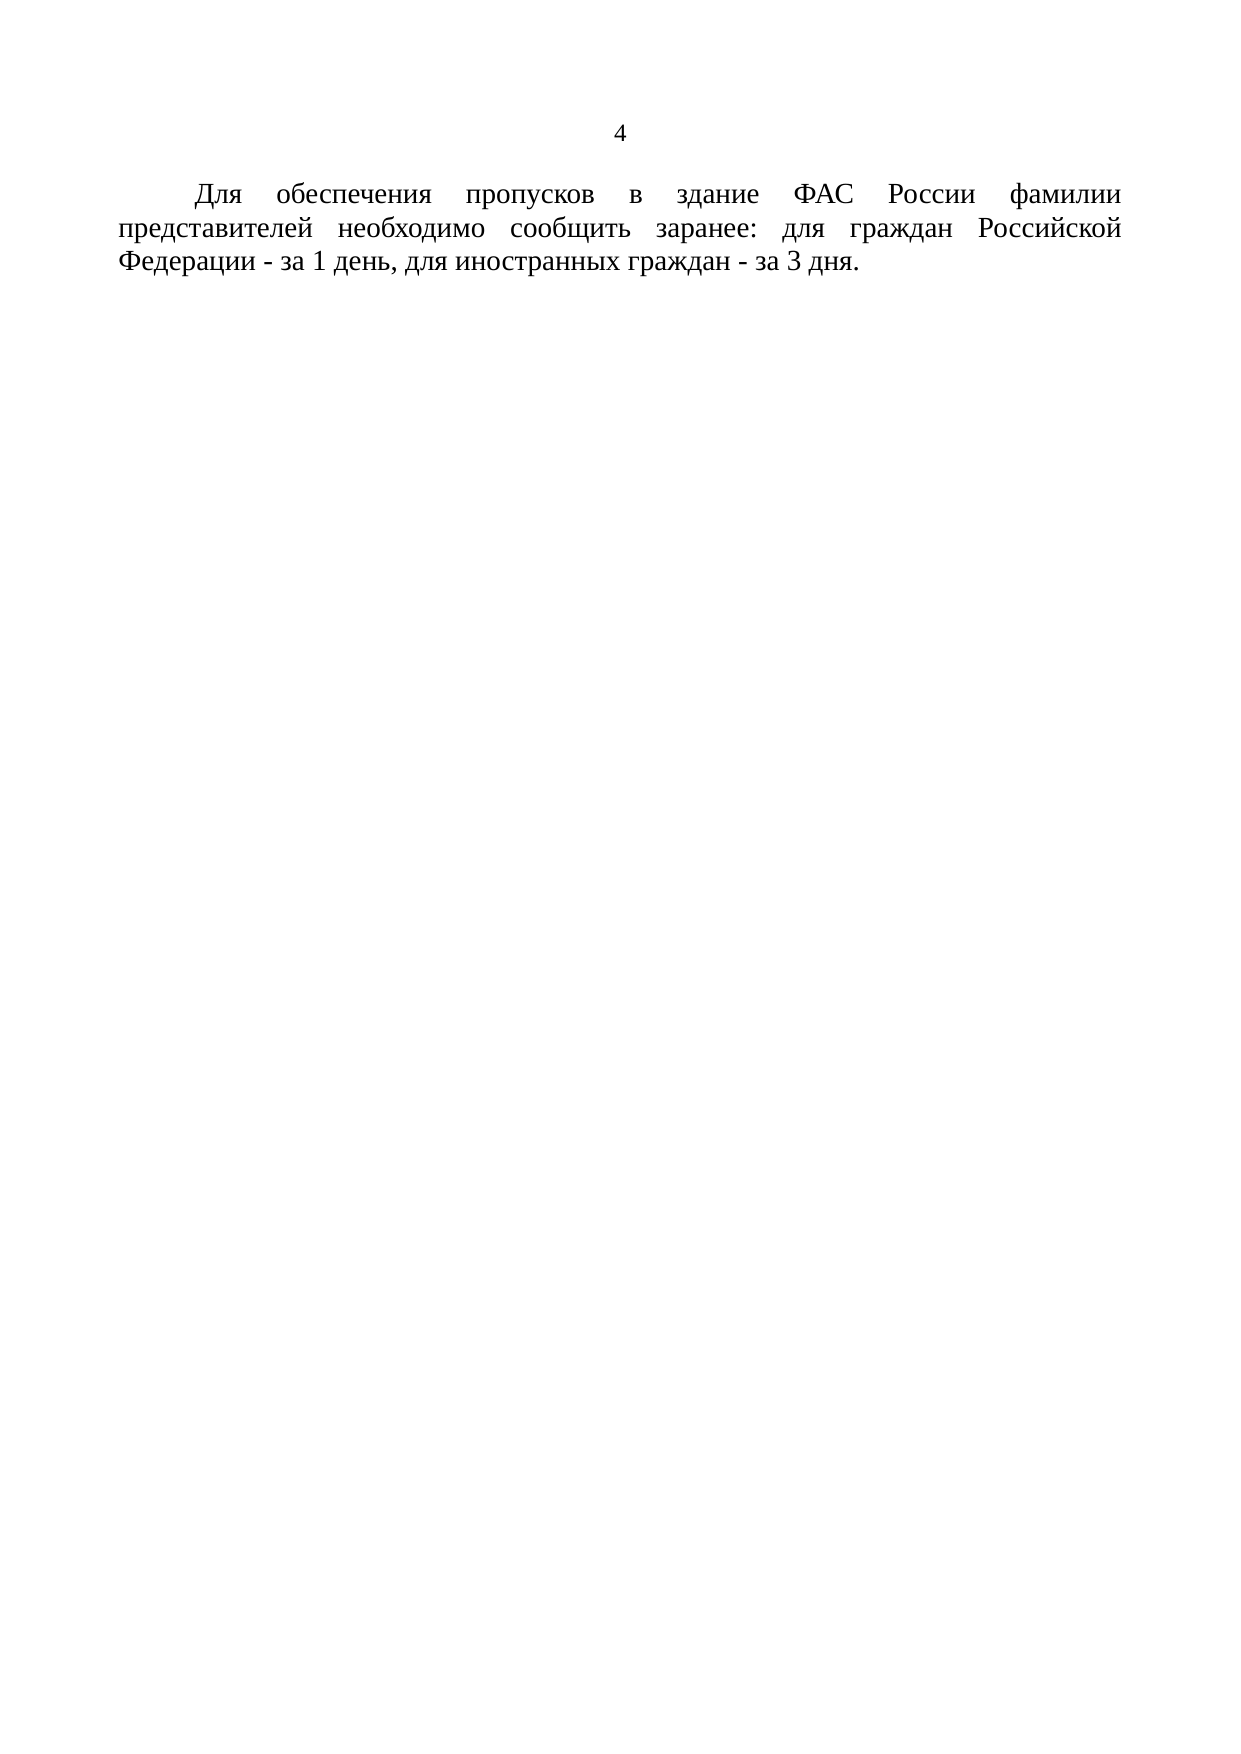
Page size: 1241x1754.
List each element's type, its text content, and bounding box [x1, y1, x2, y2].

text Для обеспечения пропусков в здание ФАС России фамилии представителей необходимо сообщить заранее: для граждан Российской Федерации - за 1 день, для иностранных граждан - за 3 дня. [118, 176, 1122, 277]
